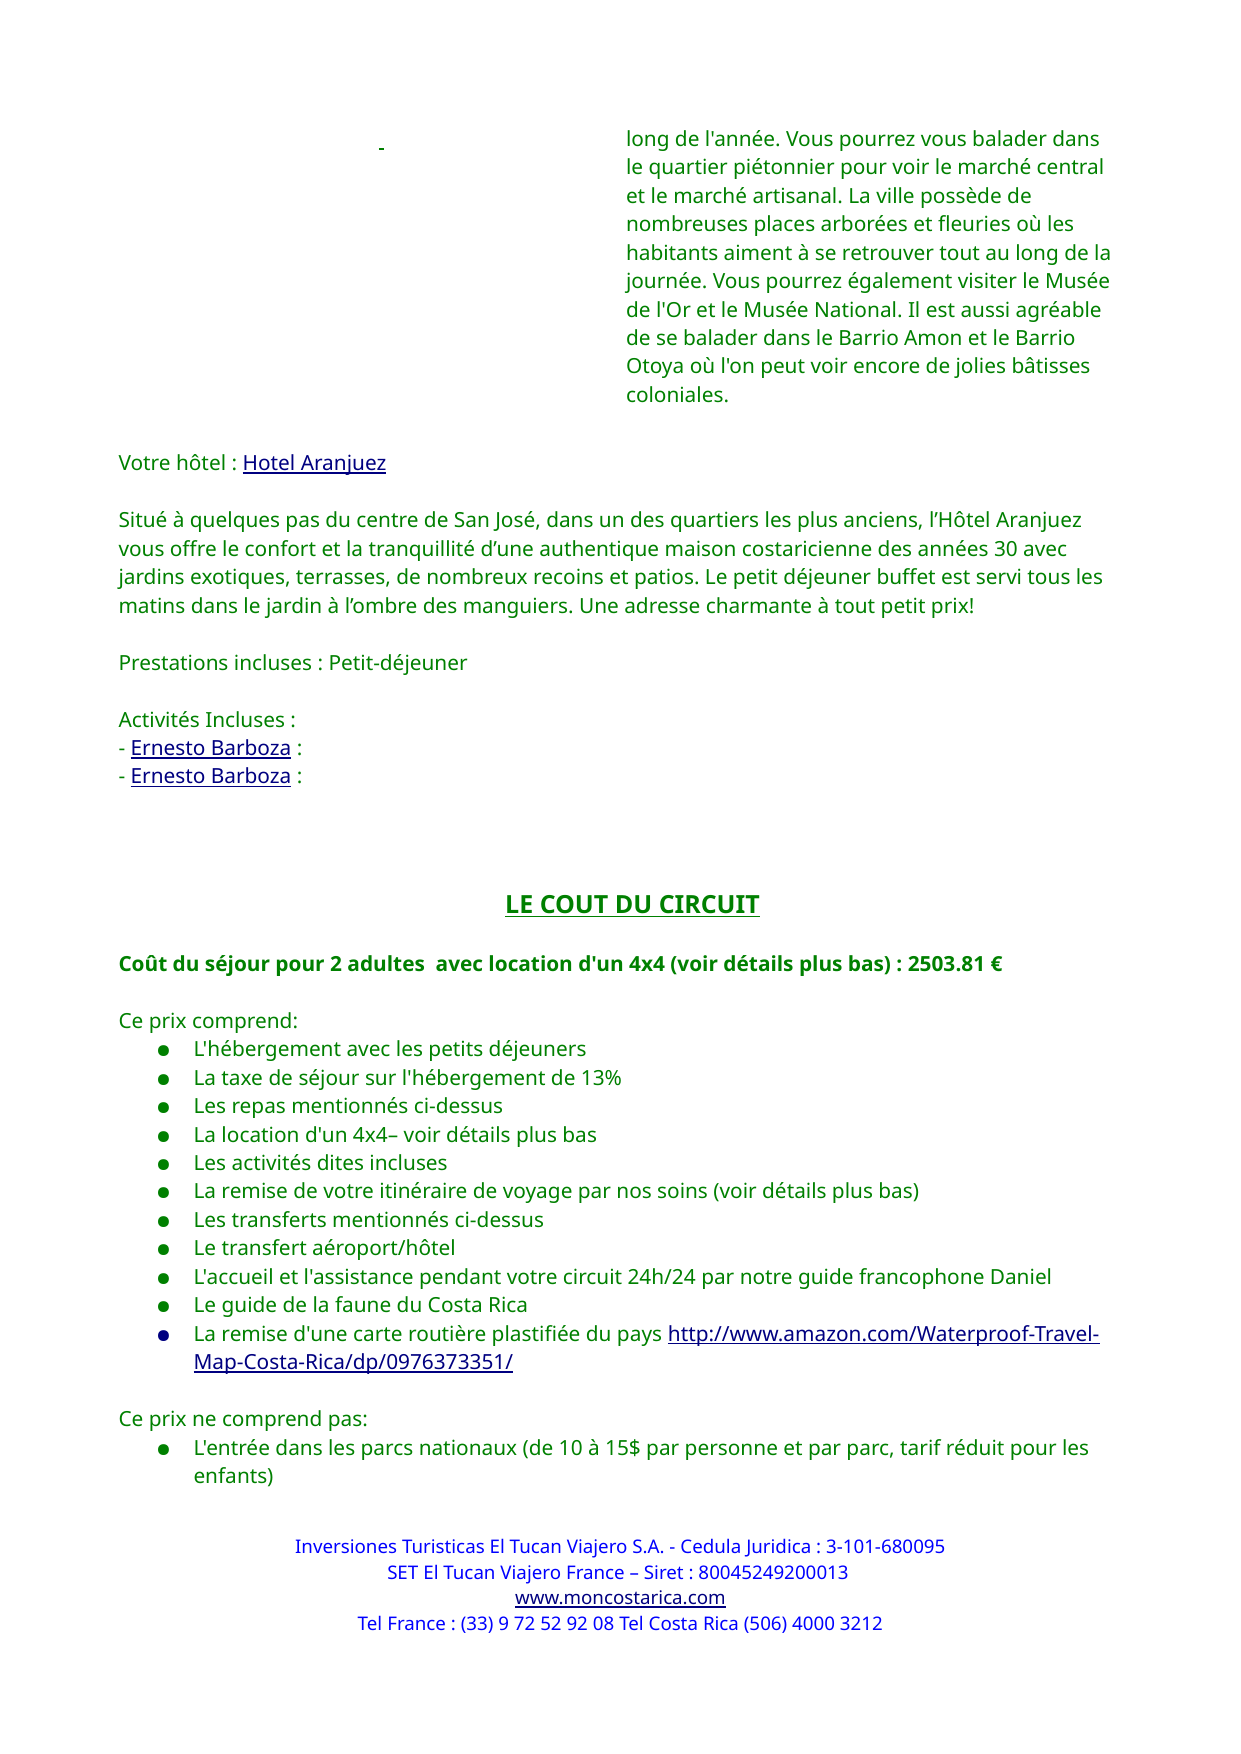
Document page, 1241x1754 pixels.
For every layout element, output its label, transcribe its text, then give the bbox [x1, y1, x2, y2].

list L'accueil et l'assistance pendant votre circuit 24h/24 par notre guide francophone Daniel [156, 1262, 1122, 1290]
text Ce prix comprend: [118, 1006, 1122, 1034]
list Les repas mentionnés ci-dessus [156, 1091, 1122, 1120]
text LE COUT DU CIRCUIT [118, 887, 1146, 921]
text Activités Incluses : [118, 705, 1122, 733]
list Les activités dites incluses [156, 1148, 1122, 1177]
list Le guide de la faune du Costa Rica [156, 1290, 1122, 1319]
list Les transferts mentionnés ci-dessus [156, 1205, 1122, 1233]
text - Ernesto Barboza : [118, 762, 1122, 790]
text Votre hôtel : Hotel Aranjuez [118, 448, 1122, 477]
list Le transfert aéroport/hôtel [156, 1233, 1122, 1262]
table_header [118, 118, 620, 414]
text Situé à quelques pas du centre de San José, dans un des quartiers les plus anciens, l’Hôtel Aranjuez vous offre le confort et la tranquillité d’une authentique maison costaricienne des années 30 avec jardins exotiques, terrasses, de nombreux recoins et patios. Le petit déjeuner buffet est servi tous les matins dans le jardin à l’ombre des manguiers. Une adresse charmante à tout petit prix! [118, 505, 1122, 619]
list La remise d'une carte routière plastifiée du pays http://www.amazon.com/Waterproof-Travel-Map-Costa-Rica/dp/0976373351/ [156, 1319, 1122, 1376]
list La location d'un 4x4– voir détails plus bas [156, 1120, 1122, 1148]
list La taxe de séjour sur l'hébergement de 13% [156, 1063, 1122, 1091]
list L'entrée dans les parcs nationaux (de 10 à 15$ par personne et par parc, tarif réduit pour les enfants) [156, 1433, 1122, 1489]
text - Ernesto Barboza : [118, 733, 1122, 762]
list La remise de votre itinéraire de voyage par nos soins (voir détails plus bas) [156, 1177, 1122, 1205]
list L'hébergement avec les petits déjeuners [156, 1034, 1122, 1063]
table_header long de l'année. Vous pourrez vous balader dans le quartier piétonnier pour voir le marché central et le marché artisanal. La ville possède de nombreuses places arborées et fleuries où les habitants aiment à se retrouver tout au long de la journée. Vous pourrez également visiter le Musée de l'Or et le Musée National. Il est aussi agréable de se balader dans le Barrio Amon et le Barrio Otoya où l'on peut voir encore de jolies bâtisses coloniales. [620, 118, 1122, 414]
text Prestations incluses : Petit-déjeuner [118, 648, 1122, 676]
text Ce prix ne comprend pas: [118, 1404, 1122, 1433]
text Coût du séjour pour 2 adultes avec location d'un 4x4 (voir détails plus bas) : 2503.81 € [118, 949, 1122, 978]
